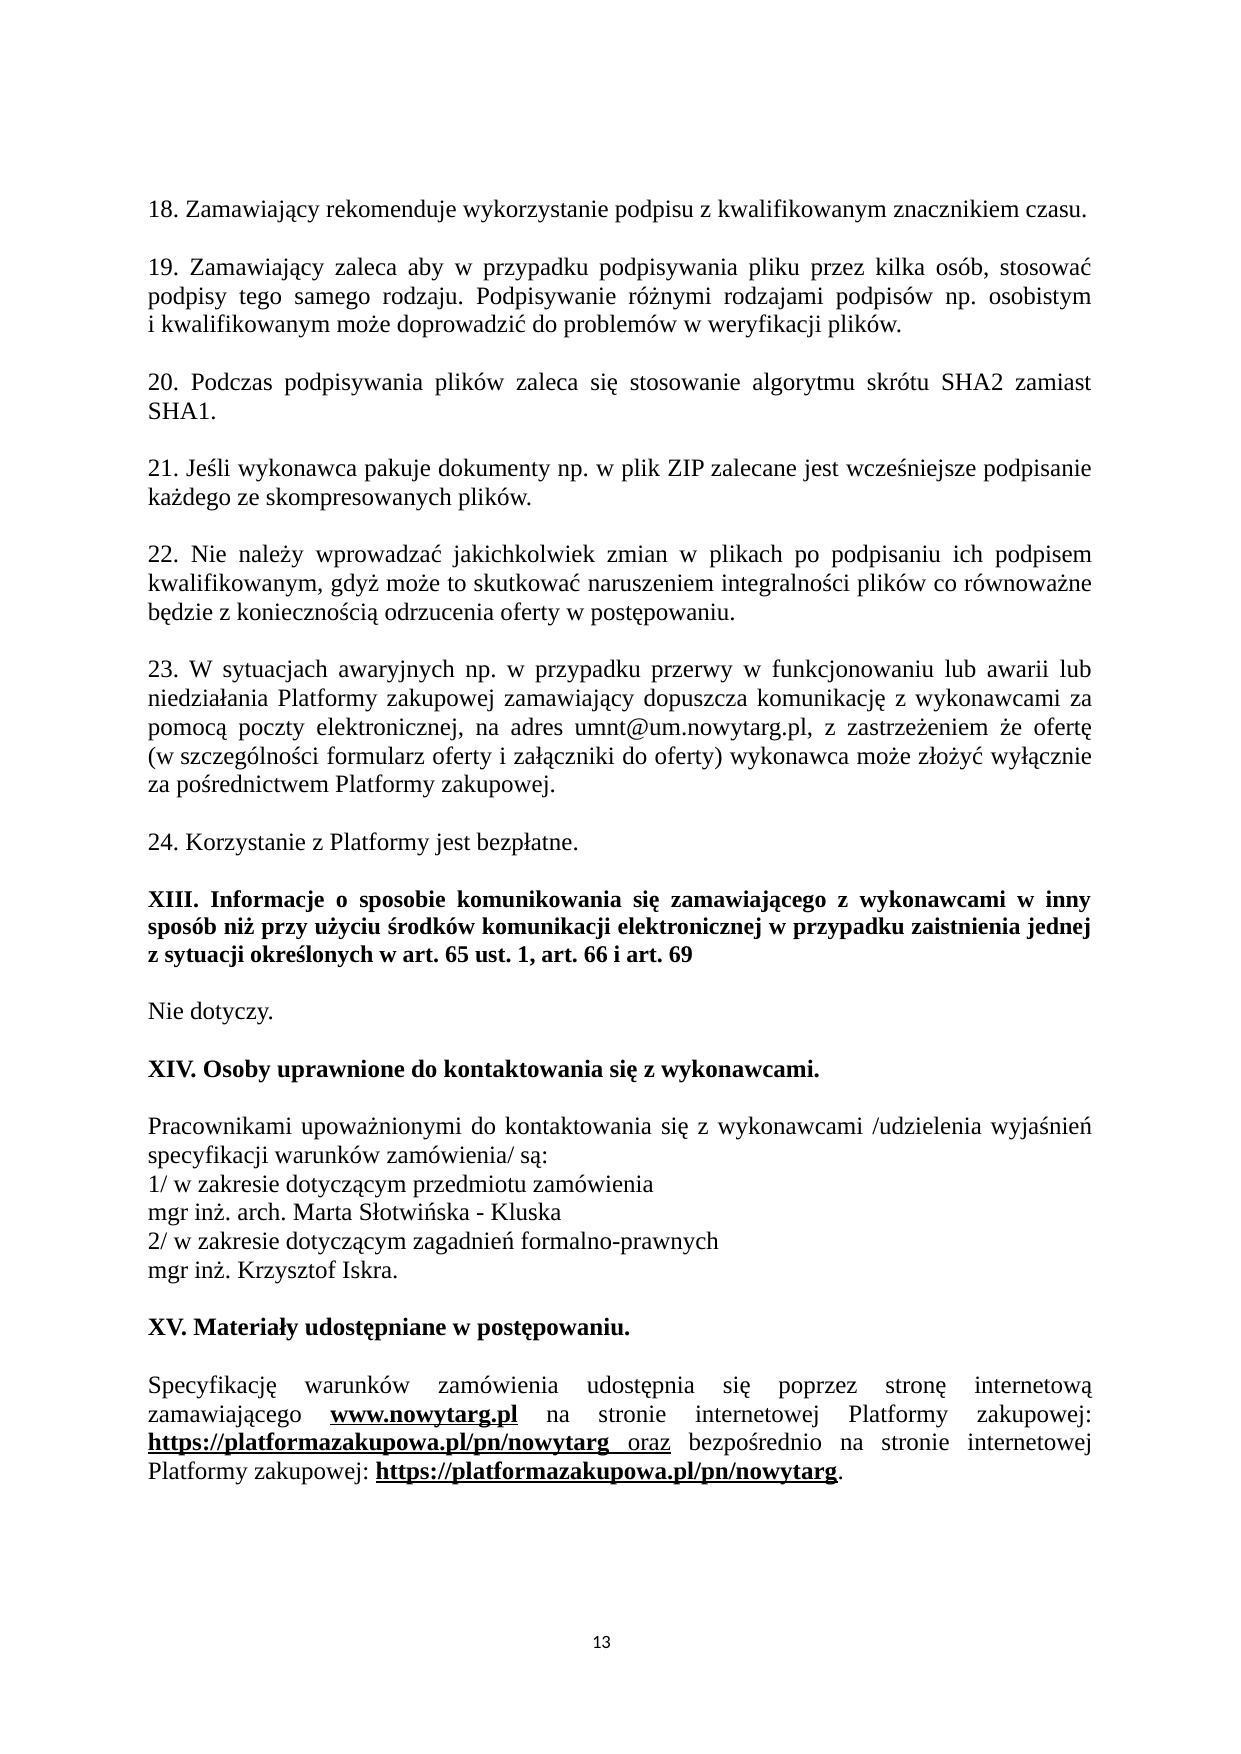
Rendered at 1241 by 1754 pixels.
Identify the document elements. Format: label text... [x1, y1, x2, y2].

text Specyfikację warunków zamówienia udostępnia się poprzez stronę internetową zamawiającego www.nowytarg.pl na stronie internetowej Platformy zakupowej: https://platformazakupowa.pl/pn/nowytarg oraz bezpośrednio na stronie internetowej Platformy zakupowej: https://platformazakupowa.pl/pn/nowytarg. [148, 1370, 1093, 1485]
text mgr inż. arch. Marta Słotwińska - Kluska [148, 1197, 1093, 1226]
text 1/ w zakresie dotyczącym przedmiotu zamówienia [148, 1169, 1093, 1197]
text Pracownikami upoważnionymi do kontaktowania się z wykonawcami /udzielenia wyjaśnień specyfikacji warunków zamówienia/ są: [148, 1111, 1093, 1169]
text XIII. Informacje o sposobie komunikowania się zamawiającego z wykonawcami w inny sposób niż przy użyciu środków komunikacji elektronicznej w przypadku zaistnienia jednej z sytuacji określonych w art. 65 ust. 1, art. 66 i art. 69 [148, 884, 1093, 967]
text 21. Jeśli wykonawca pakuje dokumenty np. w plik ZIP zalecane jest wcześniejsze podpisanie każdego ze skompresowanych plików. [148, 453, 1093, 511]
text 24. Korzystanie z Platformy jest bezpłatne. [148, 827, 1093, 856]
text mgr inż. Krzysztof Iskra. [148, 1255, 1093, 1284]
text Nie dotyczy. [148, 996, 1093, 1025]
text XV. Materiały udostępniane w postępowaniu. [148, 1312, 1093, 1341]
text 2/ w zakresie dotyczącym zagadnień formalno-prawnych [148, 1226, 1093, 1255]
text XIV. Osoby uprawnione do kontaktowania się z wykonawcami. [148, 1054, 1093, 1082]
text 20. Podczas podpisywania plików zaleca się stosowanie algorytmu skrótu SHA2 zamiast SHA1. [148, 367, 1093, 424]
text 18. Zamawiający rekomenduje wykorzystanie podpisu z kwalifikowanym znacznikiem czasu. [148, 194, 1093, 223]
text 19. Zamawiający zaleca aby w przypadku podpisywania pliku przez kilka osób, stosować podpisy tego samego rodzaju. Podpisywanie różnymi rodzajami podpisów np. osobistym i kwalifikowanym może doprowadzić do problemów w weryfikacji plików. [148, 252, 1093, 338]
text 23. W sytuacjach awaryjnych np. w przypadku przerwy w funkcjonowaniu lub awarii lub niedziałania Platformy zakupowej zamawiający dopuszcza komunikację z wykonawcami za pomocą poczty elektronicznej, na adres umnt@um.nowytarg.pl, z zastrzeżeniem że ofertę (w szczególności formularz oferty i załączniki do oferty) wykonawca może złożyć wyłącznie za pośrednictwem Platformy zakupowej. [148, 654, 1093, 798]
text 22. Nie należy wprowadzać jakichkolwiek zmian w plikach po podpisaniu ich podpisem kwalifikowanym, gdyż może to skutkować naruszeniem integralności plików co równoważne będzie z koniecznością odrzucenia oferty w postępowaniu. [148, 539, 1093, 626]
